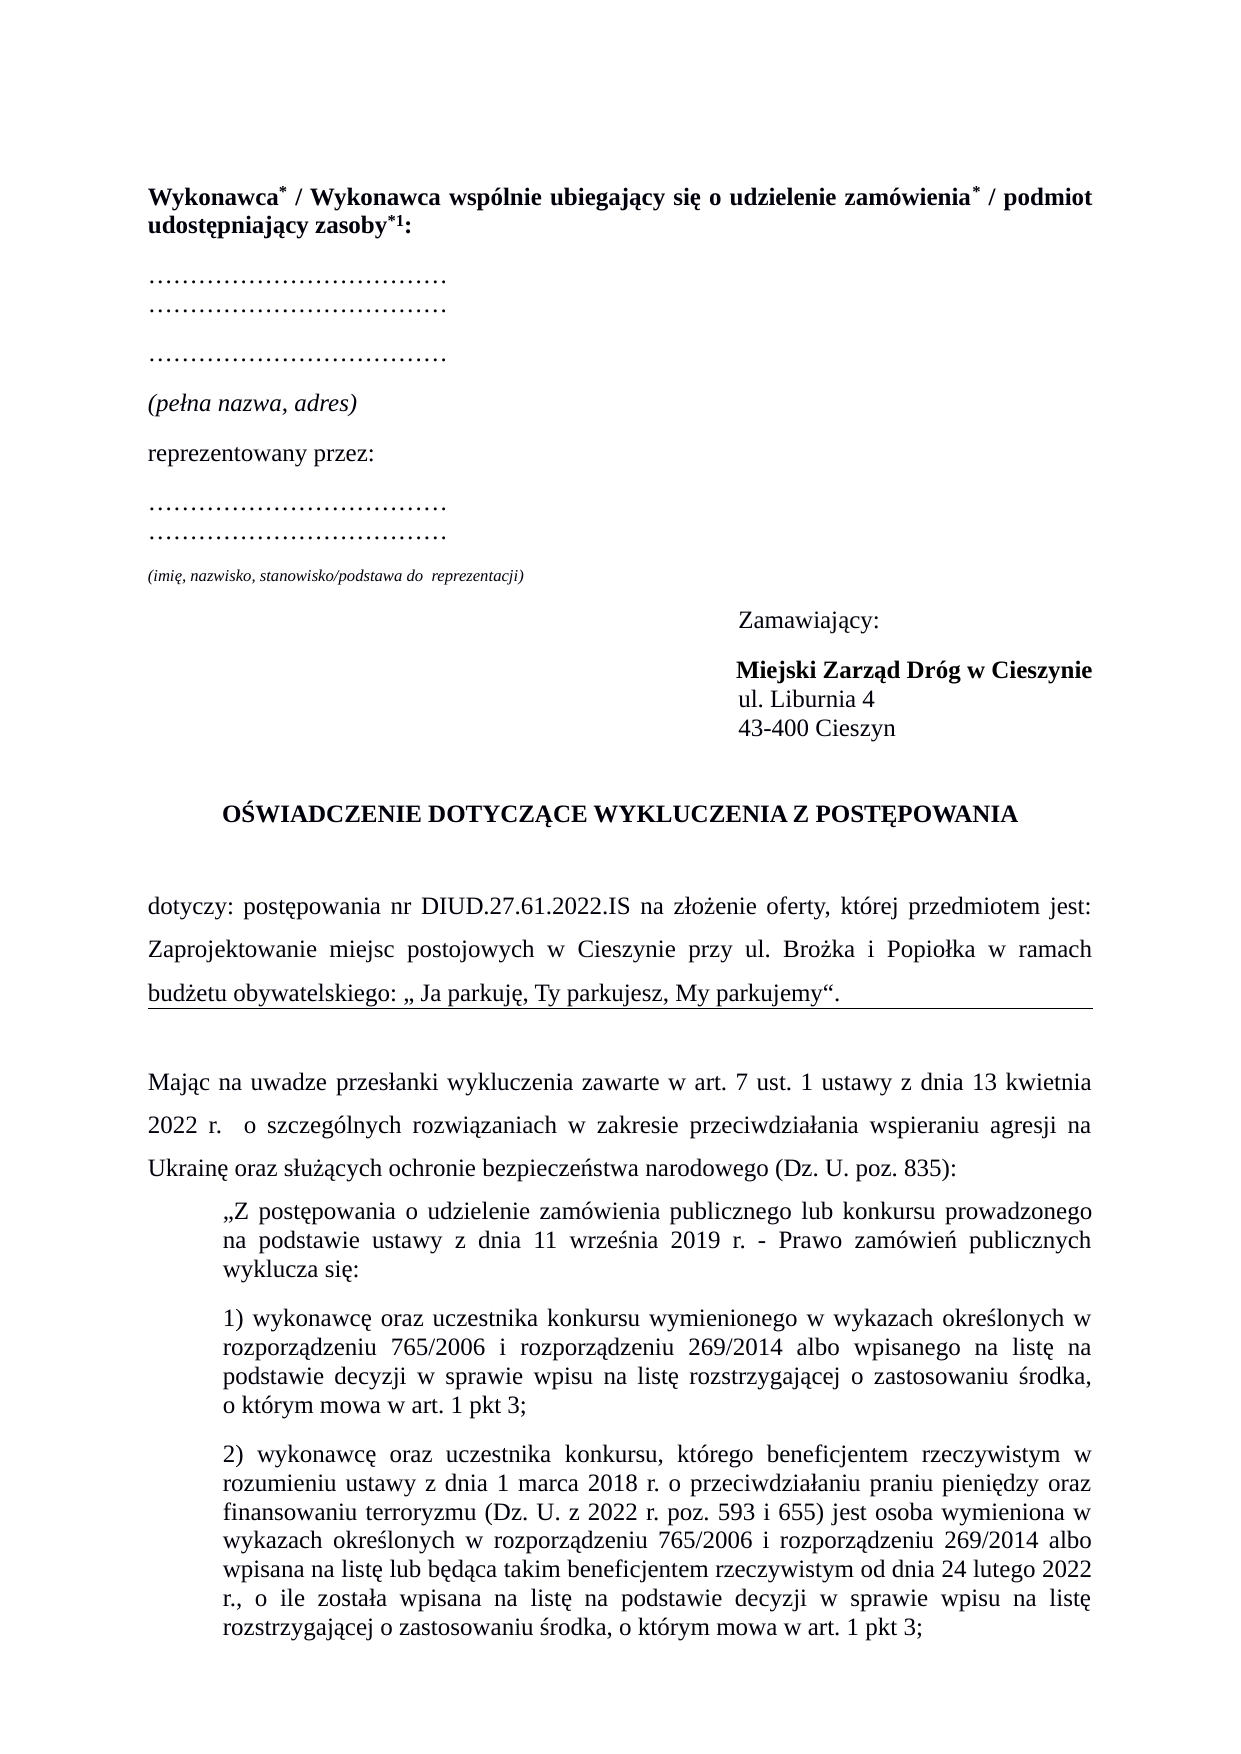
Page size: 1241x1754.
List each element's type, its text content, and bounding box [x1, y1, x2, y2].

text (imię, nazwisko, stanowisko/podstawa do reprezentacji) [148, 566, 679, 585]
text Wykonawca* / Wykonawca wspólnie ubiegający się o udzielenie zamówienia* / podmiot udostępniający zasoby*1: [148, 182, 1093, 239]
text ……………………………… [148, 338, 472, 367]
list 1) wykonawcę oraz uczestnika konkursu wymienionego w wykazach określonych w rozporządzeniu 765/2006 i rozporządzeniu 269/2014 albo wpisanego na listę na podstawie decyzji w sprawie wpisu na listę rozstrzygającej o zastosowaniu środka, o którym mowa w art. 1 pkt 3; [223, 1303, 1093, 1418]
text OŚWIADCZENIE DOTYCZĄCE WYKLUCZENIA Z POSTĘPOWANIA [148, 799, 1093, 828]
text Miejski Zarząd Dróg w Cieszynie [148, 655, 1093, 684]
list 2) wykonawcę oraz uczestnika konkursu, którego beneficjentem rzeczywistym w rozumieniu ustawy z dnia 1 marca 2018 r. o przeciwdziałaniu praniu pieniędzy oraz finansowaniu terroryzmu (Dz. U. z 2022 r. poz. 593 i 655) jest osoba wymieniona w wykazach określonych w rozporządzeniu 765/2006 i rozporządzeniu 269/2014 albo wpisana na listę lub będąca takim beneficjentem rzeczywistym od dnia 24 lutego 2022 r., o ile została wpisana na listę na podstawie decyzji w sprawie wpisu na listę rozstrzygającej o zastosowaniu środka, o którym mowa w art. 1 pkt 3; [223, 1439, 1093, 1641]
list 43-400 Cieszyn [738, 713, 1093, 741]
text dotyczy: postępowania nr DIUD.27.61.2022.IS na złożenie oferty, której przedmiotem jest: Zaprojektowanie miejsc postojowych w Cieszynie przy ul. Brożka i Popiołka w ramach budżetu obywatelskiego: „ Ja parkuję, Ty parkujesz, My parkujemy“. [148, 891, 1093, 1008]
list ul. Liburnia 4 [738, 684, 1093, 713]
list „Z postępowania o udzielenie zamówienia publicznego lub konkursu prowadzonego na podstawie ustawy z dnia 11 września 2019 r. - Prawo zamówień publicznych wyklucza się: [223, 1196, 1093, 1283]
text ……………………………………………………………… [148, 487, 472, 545]
text ……………………………………………………………… [148, 260, 472, 318]
text Mając na uwadze przesłanki wykluczenia zawarte w art. 7 ust. 1 ustawy z dnia 13 kwietnia 2022 r. o szczególnych rozwiązaniach w zakresie przeciwdziałania wspieraniu agresji na Ukrainę oraz służących ochronie bezpieczeństwa narodowego (Dz. U. poz. 835): [148, 1067, 1093, 1182]
text Zamawiający: [738, 606, 1051, 634]
text reprezentowany przez: [148, 438, 1093, 466]
text (pełna nazwa, adres) [148, 388, 472, 417]
